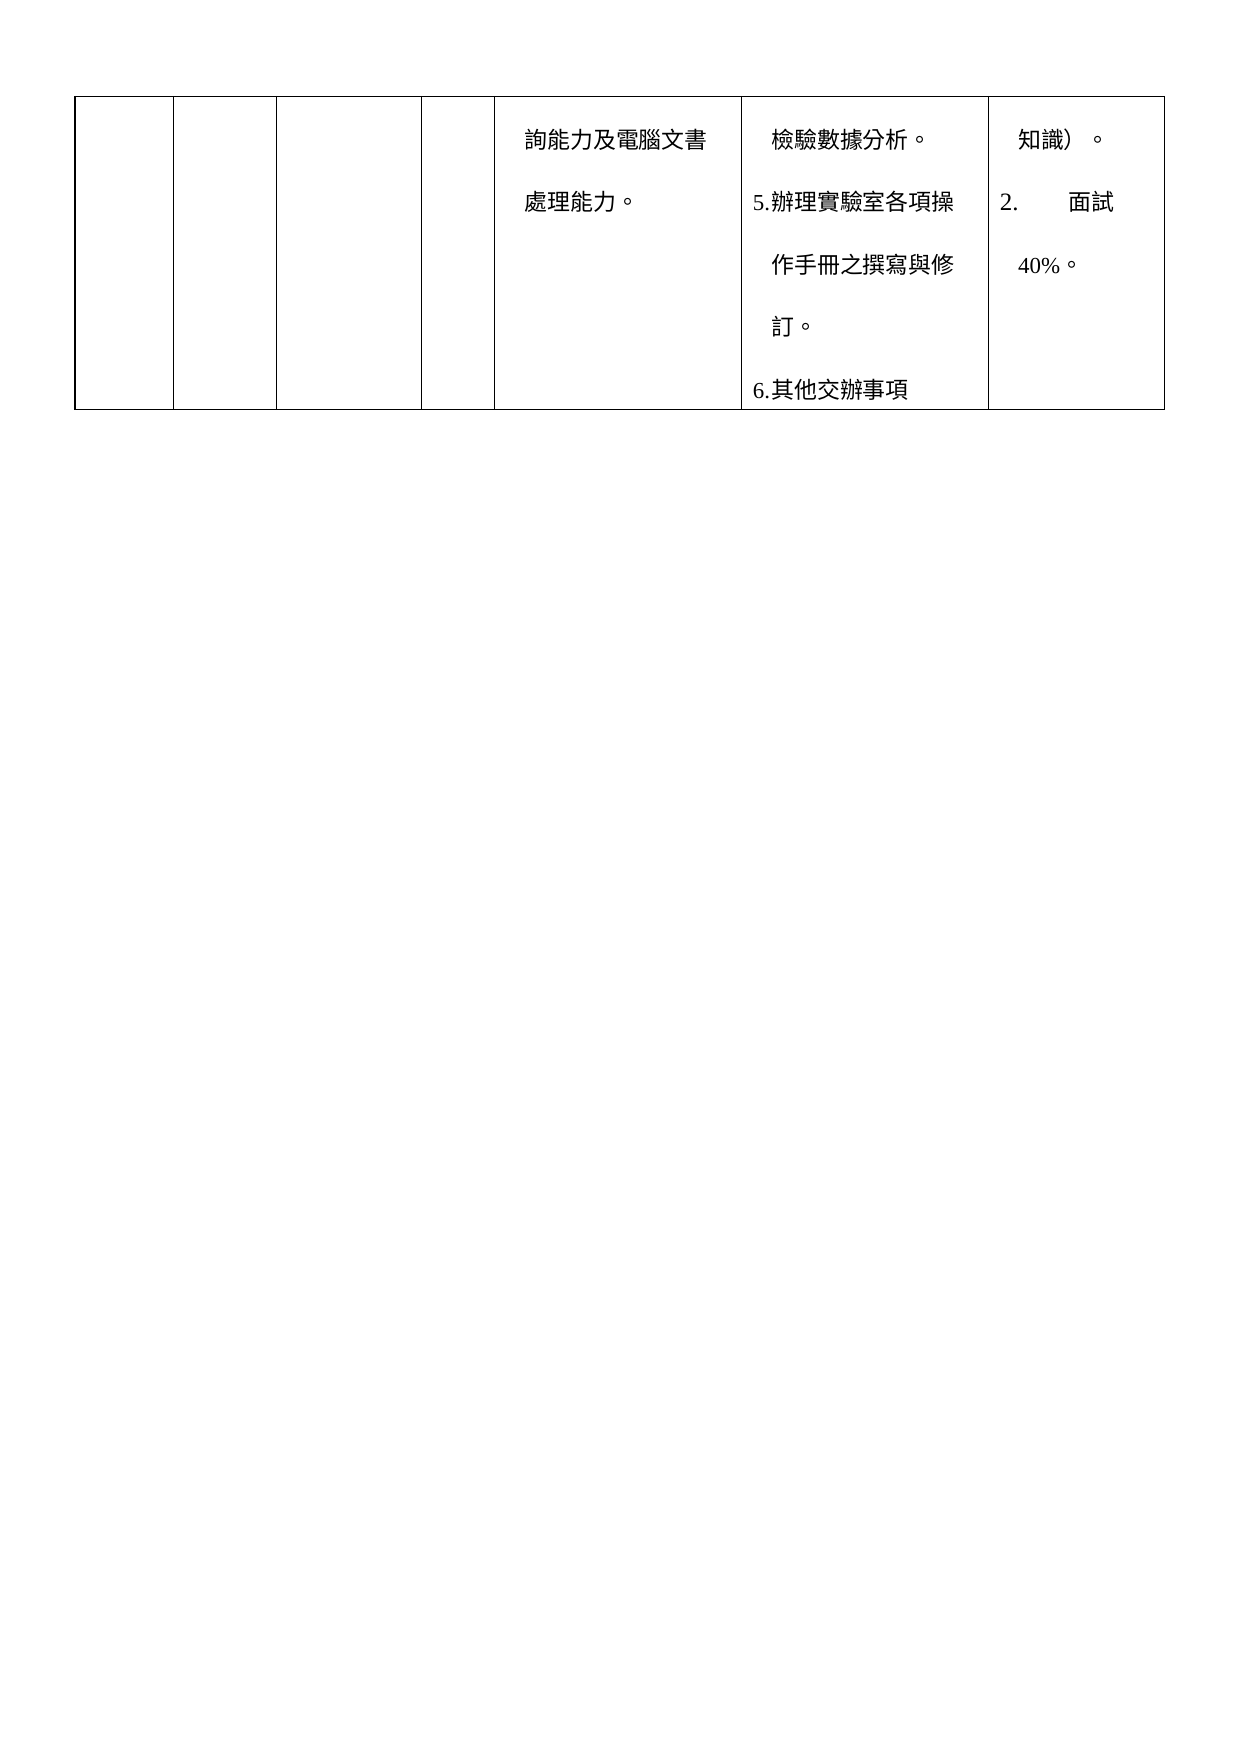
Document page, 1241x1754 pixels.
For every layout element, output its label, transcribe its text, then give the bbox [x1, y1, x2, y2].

table_cell 初審60%，包括：資格條件及筆試測驗（選擇題，含微生物實驗室、動物實驗及生物安全等基礎知識）。 面試40%。 [989, 97, 1164, 409]
table_cell [422, 97, 494, 409]
table_cell [76, 97, 173, 409]
table_cell [277, 97, 421, 409]
table_cell 獸醫學、畜牧或生物技術相關科系碩士畢業。 具備基礎實驗動物操作及分子生物技術操作能力。 具獸醫師執照佳。 具科學文獻查詢能力及電腦文書處理能力。 [495, 97, 741, 409]
table_cell 試驗動物保定、免疫、抽血、解剖、病理學判讀。 細胞培養及病毒培養 檢體核酸萃取及PCR檢測。 協助辦理動物用疫苗檢驗技術研發及檢驗數據分析。 辦理實驗室各項操作手冊之撰寫與修訂。 其他交辦事項 [742, 97, 988, 409]
table_cell [174, 97, 276, 409]
